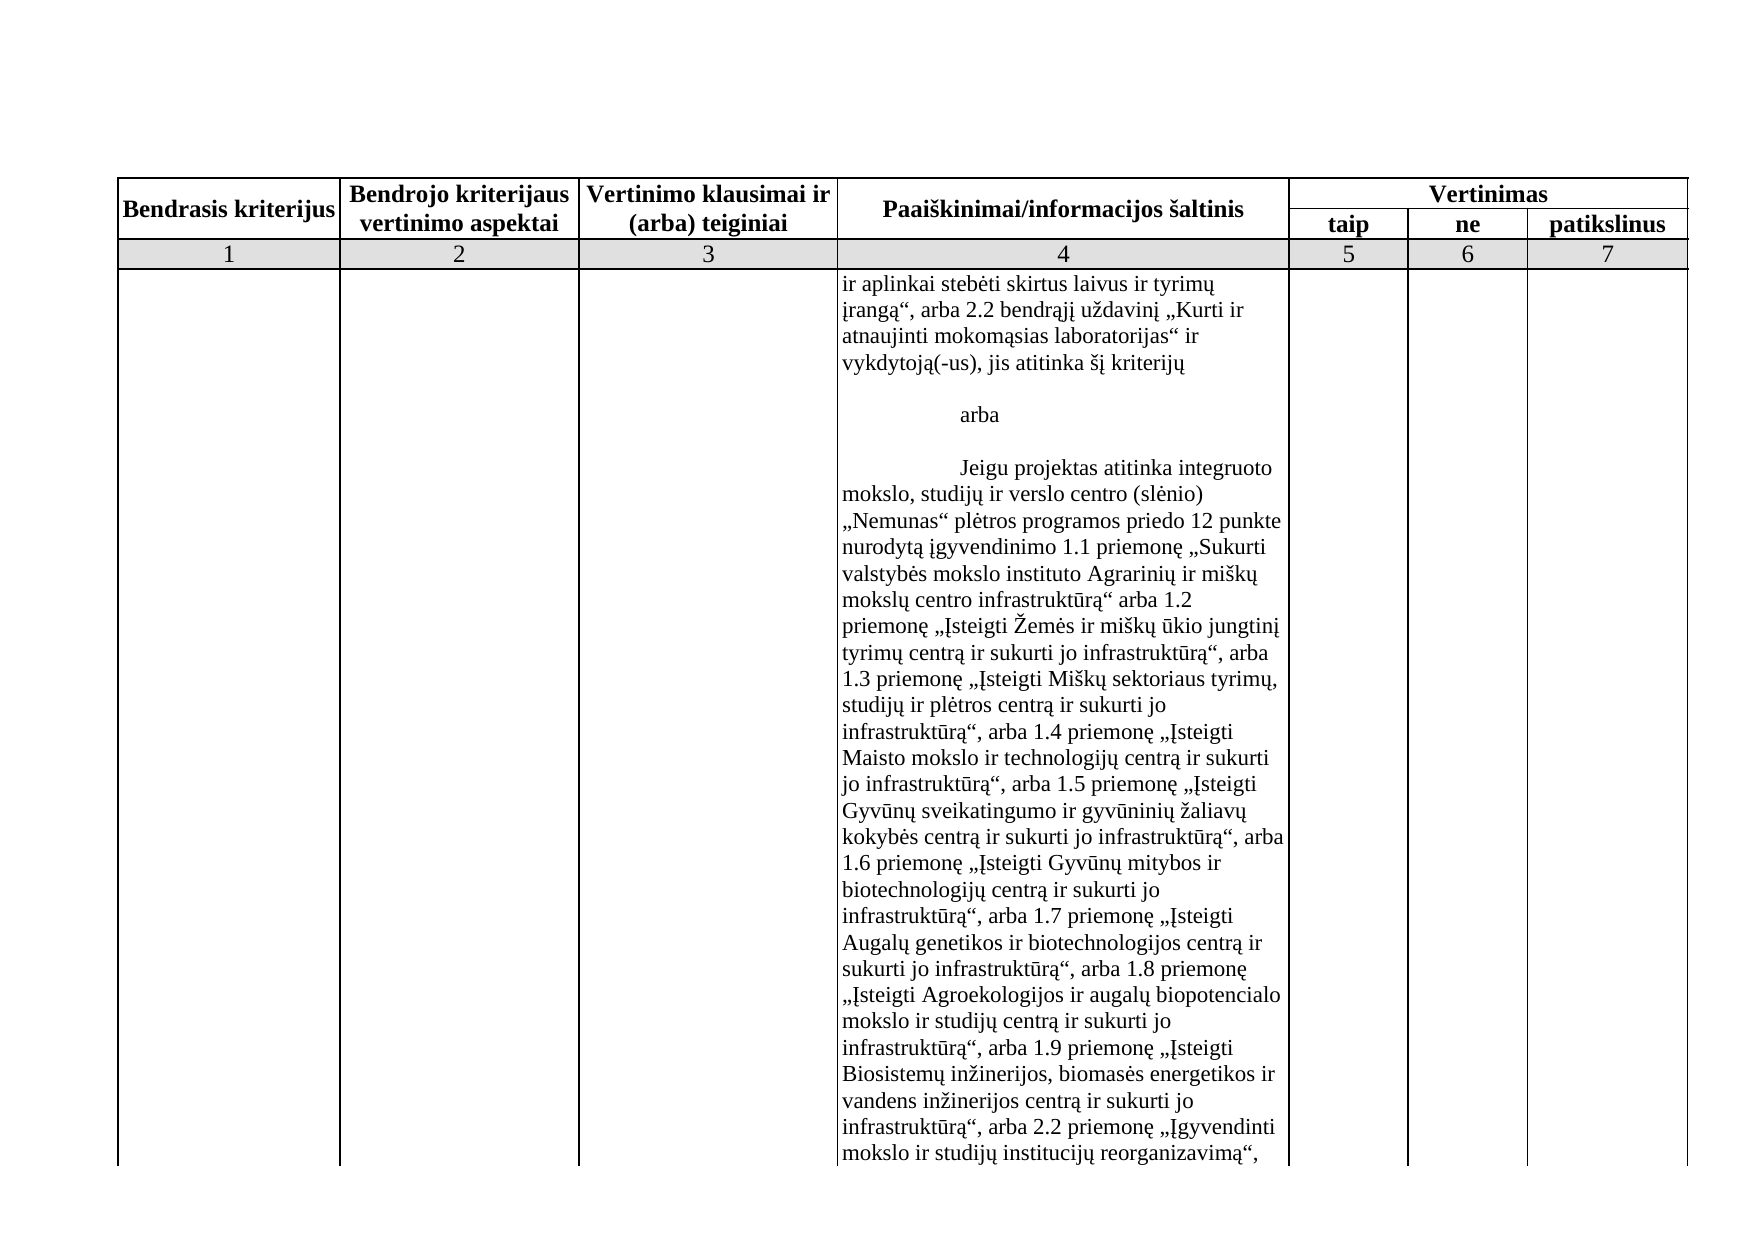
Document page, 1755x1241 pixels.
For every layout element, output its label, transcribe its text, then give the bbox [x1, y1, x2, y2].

table_header Vertinimas [1290, 179, 1687, 207]
table_cell 2 [341, 240, 578, 268]
table_cell ir aplinkai stebėti skirtus laivus ir tyrimų įrangą“, arba 2.2 bendrąjį uždavinį „Kurti ir atnaujinti mokomąsias laboratorijas“ ir vykdytoją(-us), jis atitinka šį kriterijų arba Jeigu projektas atitinka integruoto mokslo, studijų ir verslo centro (slėnio) „Nemunas“ plėtros programos priedo 12 punkte nurodytą įgyvendinimo 1.1 priemonę „Sukurti valstybės mokslo instituto Agrarinių ir miškų mokslų centro infrastruktūrą“ arba 1.2 priemonę „Įsteigti Žemės ir miškų ūkio jungtinį tyrimų centrą ir sukurti jo infrastruktūrą“, arba 1.3 priemonę „Įsteigti Miškų sektoriaus tyrimų, studijų ir plėtros centrą ir sukurti jo infrastruktūrą“, arba 1.4 priemonę „Įsteigti Maisto mokslo ir technologijų centrą ir sukurti jo infrastruktūrą“, arba 1.5 priemonę „Įsteigti Gyvūnų sveikatingumo ir gyvūninių žaliavų kokybės centrą ir sukurti jo infrastruktūrą“, arba 1.6 priemonę „Įsteigti Gyvūnų mitybos ir biotechnologijų centrą ir sukurti jo infrastruktūrą“, arba 1.7 priemonę „Įsteigti Augalų genetikos ir biotechnologijos centrą ir sukurti jo infrastruktūrą“, arba 1.8 priemonę „Įsteigti Agroekologijos ir augalų biopotencialo mokslo ir studijų centrą ir sukurti jo infrastruktūrą“, arba 1.9 priemonę „Įsteigti Biosistemų inžinerijos, biomasės energetikos ir vandens inžinerijos centrą ir sukurti jo infrastruktūrą“, arba 2.2 priemonę „Įgyvendinti mokslo ir studijų institucijų reorganizavimą“, [838, 270, 1288, 1166]
table_cell 4 [838, 240, 1288, 268]
table_cell [1290, 270, 1407, 1166]
table_cell 3 [580, 240, 837, 268]
table_header Bendrasis kriterijus [119, 179, 339, 238]
table_cell [1528, 270, 1687, 1166]
table_header Bendrojo kriterijaus vertinimo aspektai [341, 179, 578, 238]
table_cell [580, 270, 837, 1166]
table_cell 6 [1409, 240, 1527, 268]
table_cell [1409, 270, 1527, 1166]
table_cell ne [1409, 209, 1527, 238]
table_cell patikslinus [1528, 209, 1687, 238]
table_cell 5 [1290, 240, 1407, 268]
table_cell 1 [119, 240, 339, 268]
table_header Paaiškinimai/informacijos šaltinis [838, 179, 1288, 238]
table_cell 7 [1528, 240, 1687, 268]
table_cell [119, 270, 339, 1166]
table_cell taip [1290, 209, 1407, 238]
table_header Vertinimo klausimai ir (arba) teiginiai [580, 179, 837, 238]
table_cell [341, 270, 578, 1166]
